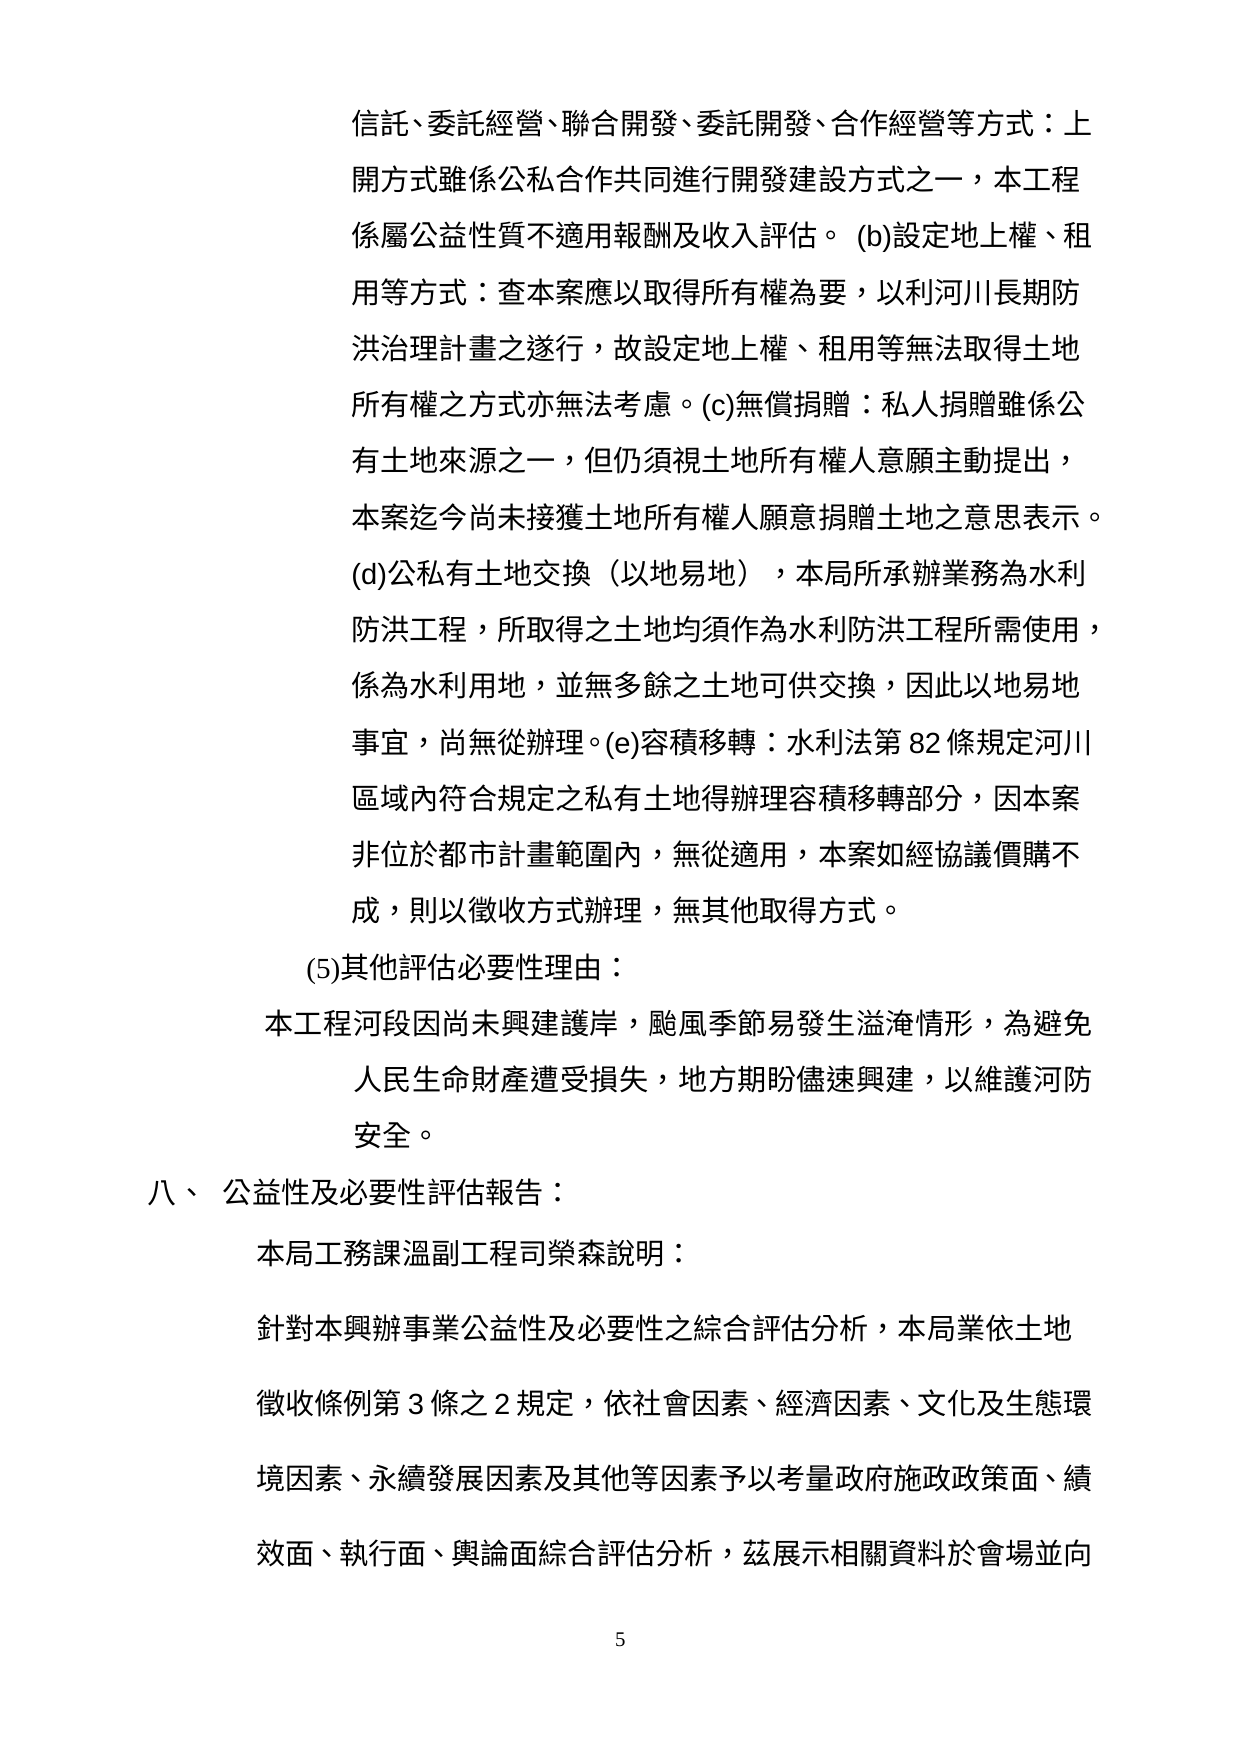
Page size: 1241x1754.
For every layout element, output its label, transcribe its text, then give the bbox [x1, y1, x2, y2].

text 本局工務課溫副工程司榮森說明： 針對本興辦事業公益性及必要性之綜合評估分析，本局業依土地徵收條例第3條之2規定，依社會因素、經濟因素、文化及生態環境因素、永續發展因素及其他等因素予以考量政府施政政策面、績效面、執行面、輿論面綜合評估分析，茲展示相關資料於會場並向 [256, 1214, 1092, 1589]
text (5)其他評估必要性理由： [248, 933, 1092, 989]
list 公益性及必要性評估報告： [148, 1158, 1092, 1214]
text 本工程河段因尚未興建護岸，颱風季節易發生溢淹情形，為避免人民生命財產遭受損失，地方期盼儘速興建，以維護河防安全。 [163, 989, 1092, 1158]
text (4).是否有其他取得方式： 本工程係屬永久性建設，評估應以取得土地所有權較符合民眾期望及經濟效益，若採下列方式，經研判為不可行，分述如下：(a)信託、委託經營、聯合開發、委託開發、合作經營等方式：上開方式雖係公私合作共同進行開發建設方式之一，本工程係屬公益性質不適用報酬及收入評估。 (b)設定地上權、租用等方式：查本案應以取得所有權為要，以利河川長期防洪治理計畫之遂行，故設定地上權、租用等無法取得土地所有權之方式亦無法考慮。(c)無償捐贈：私人捐贈雖係公有土地來源之一，但仍須視土地所有權人意願主動提出，本案迄今尚未接獲土地所有權人願意捐贈土地之意思表示。(d)公私有土地交換（以地易地），本局所承辦業務為水利防洪工程，所取得之土地均須作為水利防洪工程所需使用，係為水利用地，並無多餘之土地可供交換，因此以地易地事宜，尚無從辦理。(e)容積移轉：水利法第82條規定河川區域內符合規定之私有土地得辦理容積移轉部分，因本案非位於都市計畫範圍內，無從適用，本案如經協議價購不成，則以徵收方式辦理，無其他取得方式。 [302, 89, 1092, 933]
